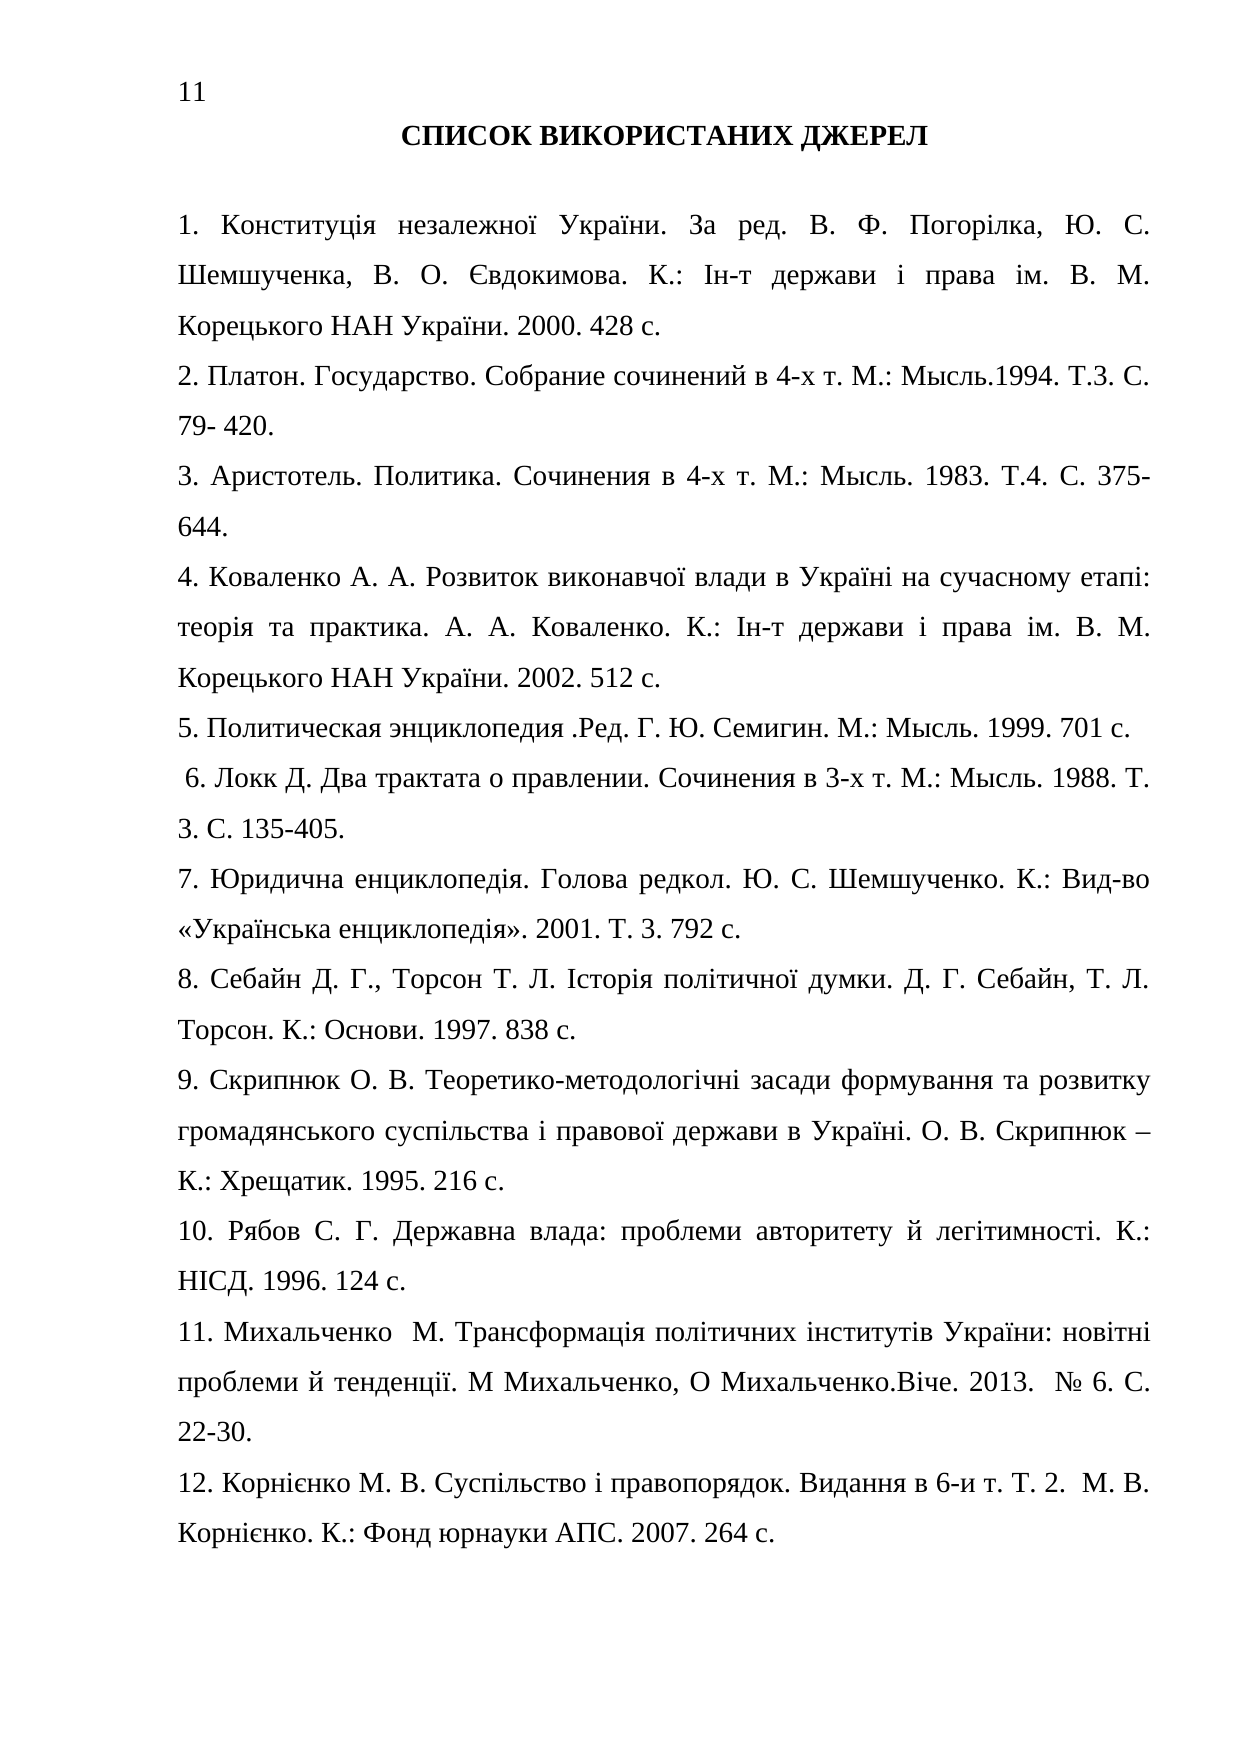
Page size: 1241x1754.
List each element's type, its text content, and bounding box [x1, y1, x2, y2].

text 6. Локк Д. Два трактата о правлении. Сочинения в 3-х т. М.: Мысль. 1988. Т. 3. С. 135-405. [177, 760, 1152, 844]
text 2. Платон. Государство. Собрание сочинений в 4-х т. М.: Мысль.1994. Т.3. С. 79- 420. [177, 358, 1152, 442]
subtitle СПИСОК ВИКОРИСТАНИХ ДЖЕРЕЛ [177, 118, 1152, 152]
text 1. Конституція незалежної України. За ред. В. Ф. Погорілка, Ю. С. Шемшученка, В. О. Євдокимова. К.: Ін-т держави і права ім. В. М. Корецького НАН України. 2000. 428 с. [177, 207, 1152, 341]
text 7. Юридична енциклопедія. Голова редкол. Ю. С. Шемшученко. К.: Вид-во «Українська енциклопедія». 2001. Т. 3. 792 с. [177, 861, 1152, 945]
text 10. Рябов С. Г. Державна влада: проблеми авторитету й легітимності. К.: НІСД. 1996. 124 с. [177, 1213, 1152, 1297]
text 5. Политическая энциклопедия .Ред. Г. Ю. Семигин. М.: Мысль. 1999. 701 с. [177, 710, 1152, 744]
text 8. Себайн Д. Г., Торсон Т. Л. Історія політичної думки. Д. Г. Себайн, Т. Л. Торсон. К.: Основи. 1997. 838 с. [177, 962, 1152, 1046]
text 11. Михальченко М. Трансформація політичних інститутів України: новітні проблеми й тенденції. М Михальченко, О Михальченко.Віче. 2013. № 6. С. 22-30. [177, 1314, 1152, 1448]
text 4. Коваленко А. А. Розвиток виконавчої влади в Україні на сучасному етапі: теорія та практика. А. А. Коваленко. К.: Ін-т держави і права ім. В. М. Корецького НАН України. 2002. 512 с. [177, 559, 1152, 693]
text 3. Аристотель. Политика. Сочинения в 4-х т. М.: Мысль. 1983. Т.4. С. 375-644. [177, 458, 1152, 542]
text 9. Скрипнюк О. В. Теоретико-методологічні засади формування та розвитку громадянського суспільства і правової держави в Україні. О. В. Скрипнюк – К.: Хрещатик. 1995. 216 с. [177, 1062, 1152, 1196]
text 12. Корнієнко М. В. Суспільство і правопорядок. Видання в 6-и т. Т. 2. М. В. Корнієнко. К.: Фонд юрнауки АПС. 2007. 264 с. [177, 1465, 1152, 1549]
